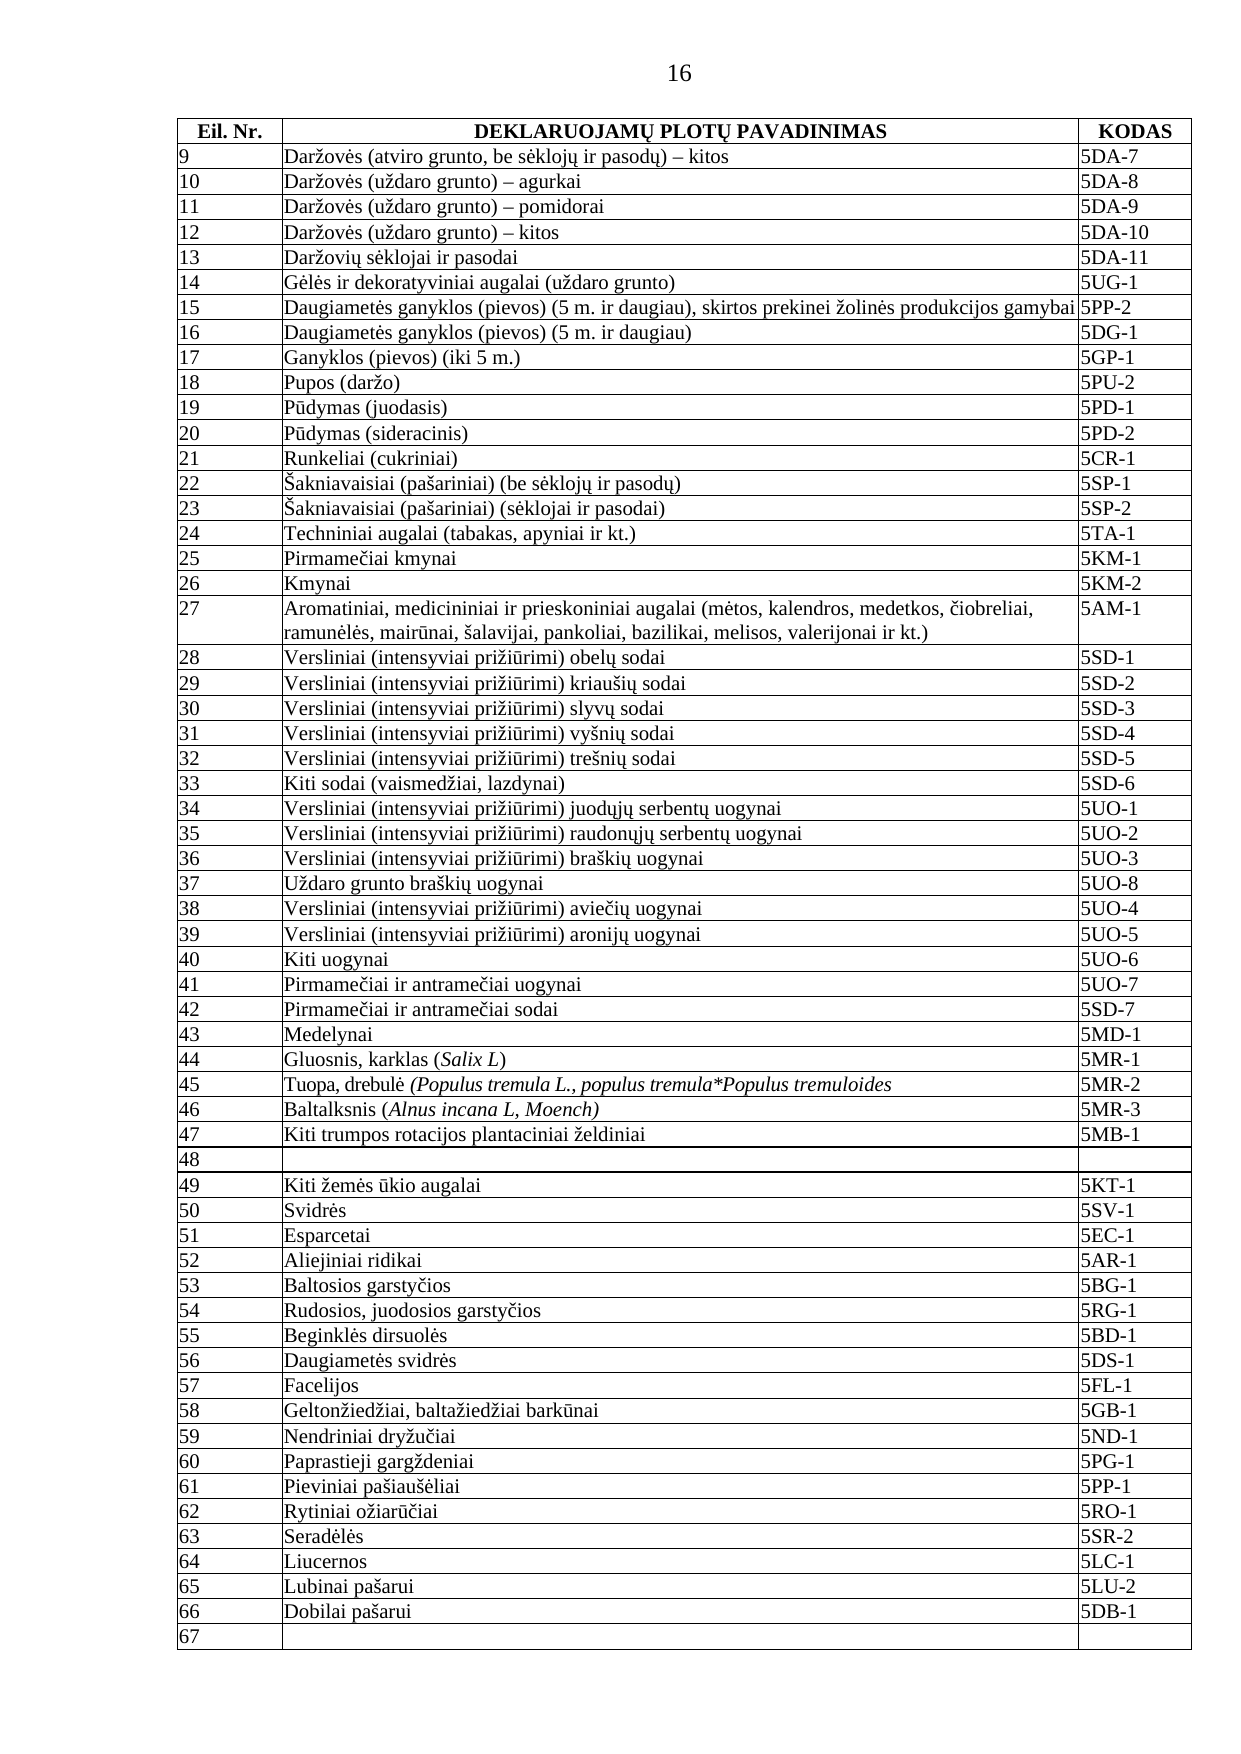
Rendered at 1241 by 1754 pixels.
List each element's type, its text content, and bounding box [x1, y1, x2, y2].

table_cell 46 [178, 1097, 282, 1121]
table_cell 45 [178, 1072, 282, 1096]
table_cell Šakniavaisiai (pašariniai) (sėklojai ir pasodai) [283, 496, 1078, 520]
table_cell 31 [178, 721, 282, 745]
table_cell Rytiniai ožiarūčiai [283, 1499, 1078, 1523]
table_cell Gėlės ir dekoratyviniai augalai (uždaro grunto) [283, 270, 1078, 294]
table_cell Daržovės (uždaro grunto) – agurkai [283, 169, 1078, 193]
table_cell 5SP-2 [1079, 496, 1191, 520]
table_cell Daržovės (uždaro grunto) – pomidorai [283, 195, 1078, 218]
table_cell 59 [178, 1424, 282, 1448]
table_cell 5KM-2 [1079, 571, 1191, 595]
table_cell Versliniai (intensyviai prižiūrimi) kriaušių sodai [283, 670, 1078, 694]
table_cell Pūdymas (juodasis) [283, 395, 1078, 419]
table_cell 5UO-4 [1079, 896, 1191, 920]
table_cell 38 [178, 896, 282, 920]
table_cell 5DS-1 [1079, 1348, 1191, 1372]
table_cell Šakniavaisiai (pašariniai) (be sėklojų ir pasodų) [283, 471, 1078, 495]
table_cell 5AM-1 [1079, 596, 1191, 644]
table_cell 5SP-1 [1079, 471, 1191, 495]
table_cell Versliniai (intensyviai prižiūrimi) obelų sodai [283, 645, 1078, 669]
table_cell 11 [178, 195, 282, 218]
table_cell 19 [178, 395, 282, 419]
table_cell Lubinai pašarui [283, 1574, 1078, 1598]
table_cell 33 [178, 771, 282, 795]
table_cell 47 [178, 1122, 282, 1146]
table_cell 56 [178, 1348, 282, 1372]
table_cell Pirmamečiai kmynai [283, 546, 1078, 570]
table_cell 66 [178, 1599, 282, 1623]
table_cell Versliniai (intensyviai prižiūrimi) aronijų uogynai [283, 921, 1078, 946]
table_cell Versliniai (intensyviai prižiūrimi) braškių uogynai [283, 846, 1078, 870]
table_cell Aliejiniai ridikai [283, 1248, 1078, 1272]
table_cell 40 [178, 947, 282, 971]
table_cell 37 [178, 871, 282, 895]
table_cell 5GB-1 [1079, 1399, 1191, 1422]
table_cell 39 [178, 921, 282, 946]
table_cell 9 [178, 144, 282, 168]
table_cell Daugiametės svidrės [283, 1348, 1078, 1372]
table_cell 5LC-1 [1079, 1549, 1191, 1573]
table_cell 30 [178, 696, 282, 719]
table_cell 21 [178, 446, 282, 469]
table_cell Pirmamečiai ir antramečiai uogynai [283, 972, 1078, 996]
table_cell 54 [178, 1298, 282, 1322]
table_cell 35 [178, 821, 282, 845]
table_cell Dobilai pašarui [283, 1599, 1078, 1623]
table_cell 42 [178, 997, 282, 1021]
table_cell 5SD-1 [1079, 645, 1191, 669]
table_cell Daržovės (atviro grunto, be sėklojų ir pasodų) – kitos [283, 144, 1078, 168]
table_cell 5UO-5 [1079, 921, 1191, 946]
table_cell 5AR-1 [1079, 1248, 1191, 1272]
table_cell 5MD-1 [1079, 1022, 1191, 1046]
table_cell 25 [178, 546, 282, 570]
table_cell 5SD-7 [1079, 997, 1191, 1021]
table_cell 5MB-1 [1079, 1122, 1191, 1146]
table_cell 48 [178, 1148, 282, 1171]
table_cell 5SD-6 [1079, 771, 1191, 795]
table_cell 5DA-9 [1079, 195, 1191, 218]
table_cell 16 [178, 320, 282, 344]
table_cell 29 [178, 670, 282, 694]
table_cell 5UO-3 [1079, 846, 1191, 870]
table_cell 5MR-2 [1079, 1072, 1191, 1096]
table_cell Baltosios garstyčios [283, 1273, 1078, 1297]
table_cell Baltalksnis (Alnus incana L, Moench) [283, 1097, 1078, 1121]
table_cell Facelijos [283, 1373, 1078, 1397]
table_cell 5KM-1 [1079, 546, 1191, 570]
table_cell 22 [178, 471, 282, 495]
table_cell Versliniai (intensyviai prižiūrimi) raudonųjų serbentų uogynai [283, 821, 1078, 845]
table_cell 5EC-1 [1079, 1223, 1191, 1247]
table_cell 41 [178, 972, 282, 996]
table_cell Svidrės [283, 1198, 1078, 1222]
table_cell 10 [178, 169, 282, 193]
table_cell 5ND-1 [1079, 1424, 1191, 1448]
table_cell Kiti trumpos rotacijos plantaciniai želdiniai [283, 1122, 1078, 1146]
table_cell 5PD-2 [1079, 420, 1191, 444]
table_cell Tuopa, drebulė (Populus tremula L., populus tremula*Populus tremuloides [283, 1072, 1078, 1096]
table_cell Rudosios, juodosios garstyčios [283, 1298, 1078, 1322]
table_cell 44 [178, 1047, 282, 1071]
table_cell Liucernos [283, 1549, 1078, 1573]
table_cell 5DA-8 [1079, 169, 1191, 193]
table_cell Pūdymas (sideracinis) [283, 420, 1078, 444]
table_cell 34 [178, 796, 282, 820]
table_cell 24 [178, 521, 282, 545]
table_cell Pieviniai pašiaušėliai [283, 1474, 1078, 1498]
table_header KODAS [1079, 119, 1191, 143]
table_cell 5UO-1 [1079, 796, 1191, 820]
table_cell Pirmamečiai ir antramečiai sodai [283, 997, 1078, 1021]
table_cell 58 [178, 1399, 282, 1422]
table_cell 5MR-1 [1079, 1047, 1191, 1071]
table_cell Seradėlės [283, 1524, 1078, 1548]
table_cell 51 [178, 1223, 282, 1247]
table_cell Ganyklos (pievos) (iki 5 m.) [283, 345, 1078, 369]
table_cell 5UO-7 [1079, 972, 1191, 996]
table_cell 43 [178, 1022, 282, 1046]
table_cell 5UO-6 [1079, 947, 1191, 971]
table_cell 27 [178, 596, 282, 644]
table_cell Medelynai [283, 1022, 1078, 1046]
table_cell Daugiametės ganyklos (pievos) (5 m. ir daugiau) [283, 320, 1078, 344]
table_cell 5PP-2 [1079, 295, 1191, 319]
table_cell 64 [178, 1549, 282, 1573]
table_cell 23 [178, 496, 282, 520]
table_cell 15 [178, 295, 282, 319]
table_cell 5DA-11 [1079, 245, 1191, 269]
table_cell 28 [178, 645, 282, 669]
table_cell Esparcetai [283, 1223, 1078, 1247]
table_cell 67 [178, 1624, 282, 1648]
table_cell Daržovės (uždaro grunto) – kitos [283, 220, 1078, 244]
table_cell 12 [178, 220, 282, 244]
table_cell 5SV-1 [1079, 1198, 1191, 1222]
table_cell 5PU-2 [1079, 370, 1191, 394]
table_cell Kmynai [283, 571, 1078, 595]
table_cell 53 [178, 1273, 282, 1297]
table_cell 5UO-8 [1079, 871, 1191, 895]
table_cell 17 [178, 345, 282, 369]
table_cell Versliniai (intensyviai prižiūrimi) slyvų sodai [283, 696, 1078, 719]
table_cell 5TA-1 [1079, 521, 1191, 545]
table_cell Daugiametės ganyklos (pievos) (5 m. ir daugiau), skirtos prekinei žolinės produkcijos gamybai [283, 295, 1078, 319]
table_cell 5DG-1 [1079, 320, 1191, 344]
table_cell 13 [178, 245, 282, 269]
table_cell Versliniai (intensyviai prižiūrimi) aviečių uogynai [283, 896, 1078, 920]
table_cell 5GP-1 [1079, 345, 1191, 369]
table_cell Versliniai (intensyviai prižiūrimi) juodųjų serbentų uogynai [283, 796, 1078, 820]
table_cell Versliniai (intensyviai prižiūrimi) vyšnių sodai [283, 721, 1078, 745]
table_cell 32 [178, 746, 282, 770]
table_cell Uždaro grunto braškių uogynai [283, 871, 1078, 895]
table_cell 60 [178, 1449, 282, 1473]
table_header DEKLARUOJAMŲ PLOTŲ PAVADINIMAS [283, 119, 1078, 143]
table_cell 5SD-4 [1079, 721, 1191, 745]
table_cell Daržovių sėklojai ir pasodai [283, 245, 1078, 269]
table_cell 52 [178, 1248, 282, 1272]
table_cell [283, 1624, 1078, 1648]
table_cell 5SD-2 [1079, 670, 1191, 694]
table_cell Versliniai (intensyviai prižiūrimi) trešnių sodai [283, 746, 1078, 770]
table_cell 5DB-1 [1079, 1599, 1191, 1623]
table_cell Beginklės dirsuolės [283, 1323, 1078, 1347]
table_cell 5KT-1 [1079, 1173, 1191, 1197]
table_cell 63 [178, 1524, 282, 1548]
table_cell Kiti sodai (vaismedžiai, lazdynai) [283, 771, 1078, 795]
table_cell 5SD-3 [1079, 696, 1191, 719]
table_cell 18 [178, 370, 282, 394]
table_cell 5CR-1 [1079, 446, 1191, 469]
table_cell 61 [178, 1474, 282, 1498]
table_cell Geltonžiedžiai, baltažiedžiai barkūnai [283, 1399, 1078, 1422]
table_cell Nendriniai dryžučiai [283, 1424, 1078, 1448]
table_cell 49 [178, 1173, 282, 1197]
table_cell 5RG-1 [1079, 1298, 1191, 1322]
table_cell 20 [178, 420, 282, 444]
table_cell 57 [178, 1373, 282, 1397]
table_cell Gluosnis, karklas (Salix L) [283, 1047, 1078, 1071]
table_cell 5BD-1 [1079, 1323, 1191, 1347]
table_cell 5PP-1 [1079, 1474, 1191, 1498]
table_cell Kiti uogynai [283, 947, 1078, 971]
table_cell [1079, 1624, 1191, 1648]
table_cell 5RO-1 [1079, 1499, 1191, 1523]
table_cell 5SD-5 [1079, 746, 1191, 770]
table_cell Runkeliai (cukriniai) [283, 446, 1078, 469]
table_cell 36 [178, 846, 282, 870]
table_cell [1079, 1148, 1191, 1171]
table_cell Aromatiniai, medicininiai ir prieskoniniai augalai (mėtos, kalendros, medetkos, čiobreliai, ramunėlės, mairūnai, šalavijai, pankoliai, bazilikai, melisos, valerijonai ir kt.) [283, 596, 1078, 644]
table_cell 5LU-2 [1079, 1574, 1191, 1598]
table_cell 5SR-2 [1079, 1524, 1191, 1548]
table_cell 26 [178, 571, 282, 595]
table_cell [283, 1148, 1078, 1171]
table_cell 5PD-1 [1079, 395, 1191, 419]
table_cell Kiti žemės ūkio augalai [283, 1173, 1078, 1197]
table_cell 5MR-3 [1079, 1097, 1191, 1121]
table_cell Techniniai augalai (tabakas, apyniai ir kt.) [283, 521, 1078, 545]
table_cell 62 [178, 1499, 282, 1523]
table_cell 50 [178, 1198, 282, 1222]
table_cell 5PG-1 [1079, 1449, 1191, 1473]
table_cell 65 [178, 1574, 282, 1598]
table_cell 55 [178, 1323, 282, 1347]
table_cell 5DA-10 [1079, 220, 1191, 244]
table_cell 5BG-1 [1079, 1273, 1191, 1297]
table_cell Pupos (daržo) [283, 370, 1078, 394]
table_cell Paprastieji gargždeniai [283, 1449, 1078, 1473]
table_cell 5UG-1 [1079, 270, 1191, 294]
table_cell 5FL-1 [1079, 1373, 1191, 1397]
table_header Eil. Nr. [178, 119, 282, 143]
table_cell 5UO-2 [1079, 821, 1191, 845]
table_cell 5DA-7 [1079, 144, 1191, 168]
table_cell 14 [178, 270, 282, 294]
